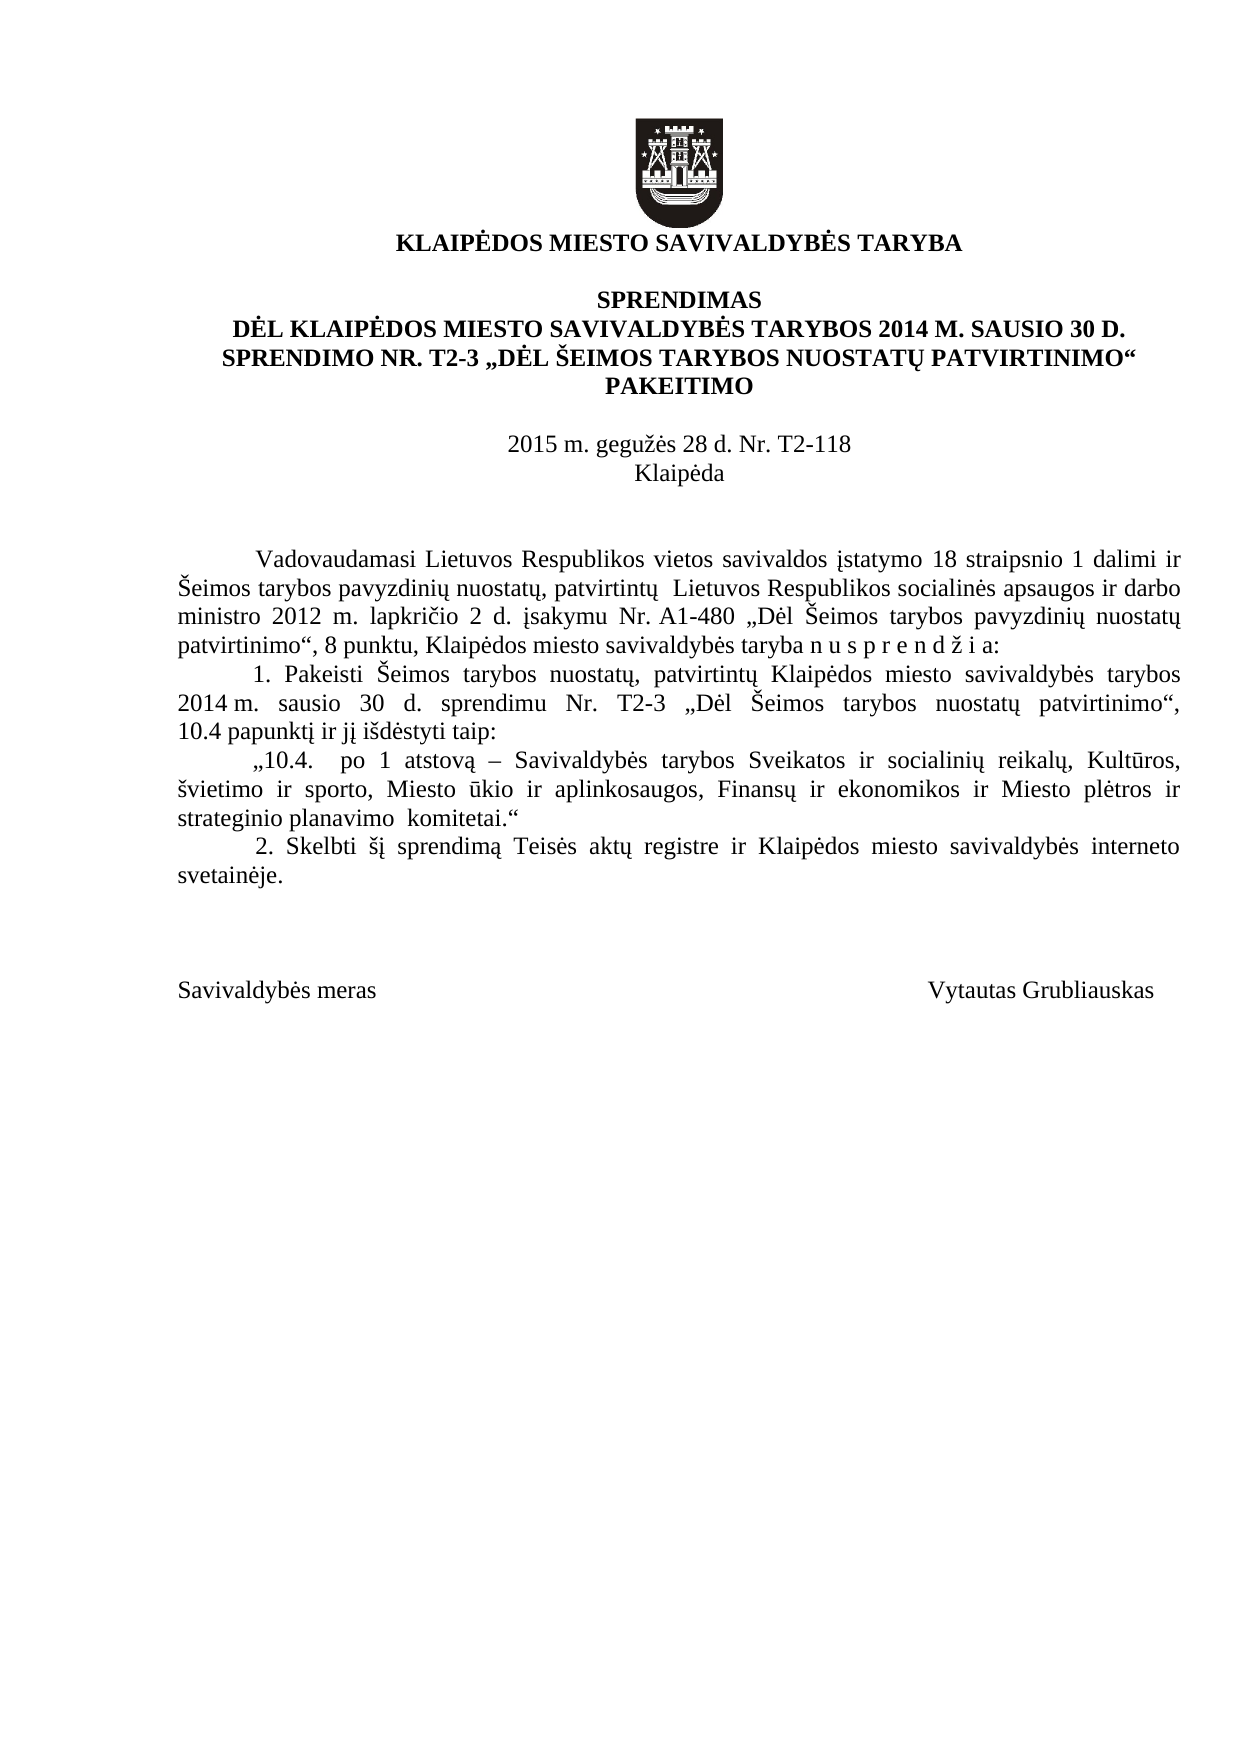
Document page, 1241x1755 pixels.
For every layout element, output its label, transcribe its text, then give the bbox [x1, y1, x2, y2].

text „10.4. po 1 atstovą – Savivaldybės tarybos Sveikatos ir socialinių reikalų, Kultūros, švietimo ir sporto, Miesto ūkio ir aplinkosaugos, Finansų ir ekonomikos ir Miesto plėtros ir strateginio planavimo komitetai.“ [177, 745, 1181, 831]
text 1. Pakeisti Šeimos tarybos nuostatų, patvirtintų Klaipėdos miesto savivaldybės tarybos 2014 m. sausio 30 d. sprendimu Nr. T2-3 „Dėl Šeimos tarybos nuostatų patvirtinimo“, 10.4 papunktį ir jį išdėstyti taip: [177, 659, 1181, 745]
subtitle SPRENDIMAS [177, 285, 1181, 314]
text DĖL KLAIPĖDOS MIESTO SAVIVALDYBĖS TARYBOS 2014 M. SAUSIO 30 D. SPRENDIMO NR. T2-3 „DĖL ŠEIMOS TARYBOS NUOSTATŲ PATVIRTINIMO“ PAKEITIMO [177, 314, 1181, 400]
text Savivaldybės meras Vytautas Grubliauskas [177, 975, 1181, 1004]
text 2015 m. gegužės 28 d. Nr. T2-118 [177, 429, 1181, 458]
text Klaipėda [177, 458, 1181, 486]
text KLAIPĖDOS MIESTO SAVIVALDYBĖS TARYBA [177, 228, 1181, 256]
text 2. Skelbti šį sprendimą Teisės aktų registre ir Klaipėdos miesto savivaldybės interneto svetainėje. [177, 831, 1181, 889]
text Vadovaudamasi Lietuvos Respublikos vietos savivaldos įstatymo 18 straipsnio 1 dalimi ir Šeimos tarybos pavyzdinių nuostatų, patvirtintų Lietuvos Respublikos socialinės apsaugos ir darbo ministro 2012 m. lapkričio 2 d. įsakymu Nr. A1‑480 „Dėl Šeimos tarybos pavyzdinių nuostatų patvirtinimo“, 8 punktu, Klaipėdos miesto savivaldybės taryba nusprendžia: [177, 544, 1181, 659]
